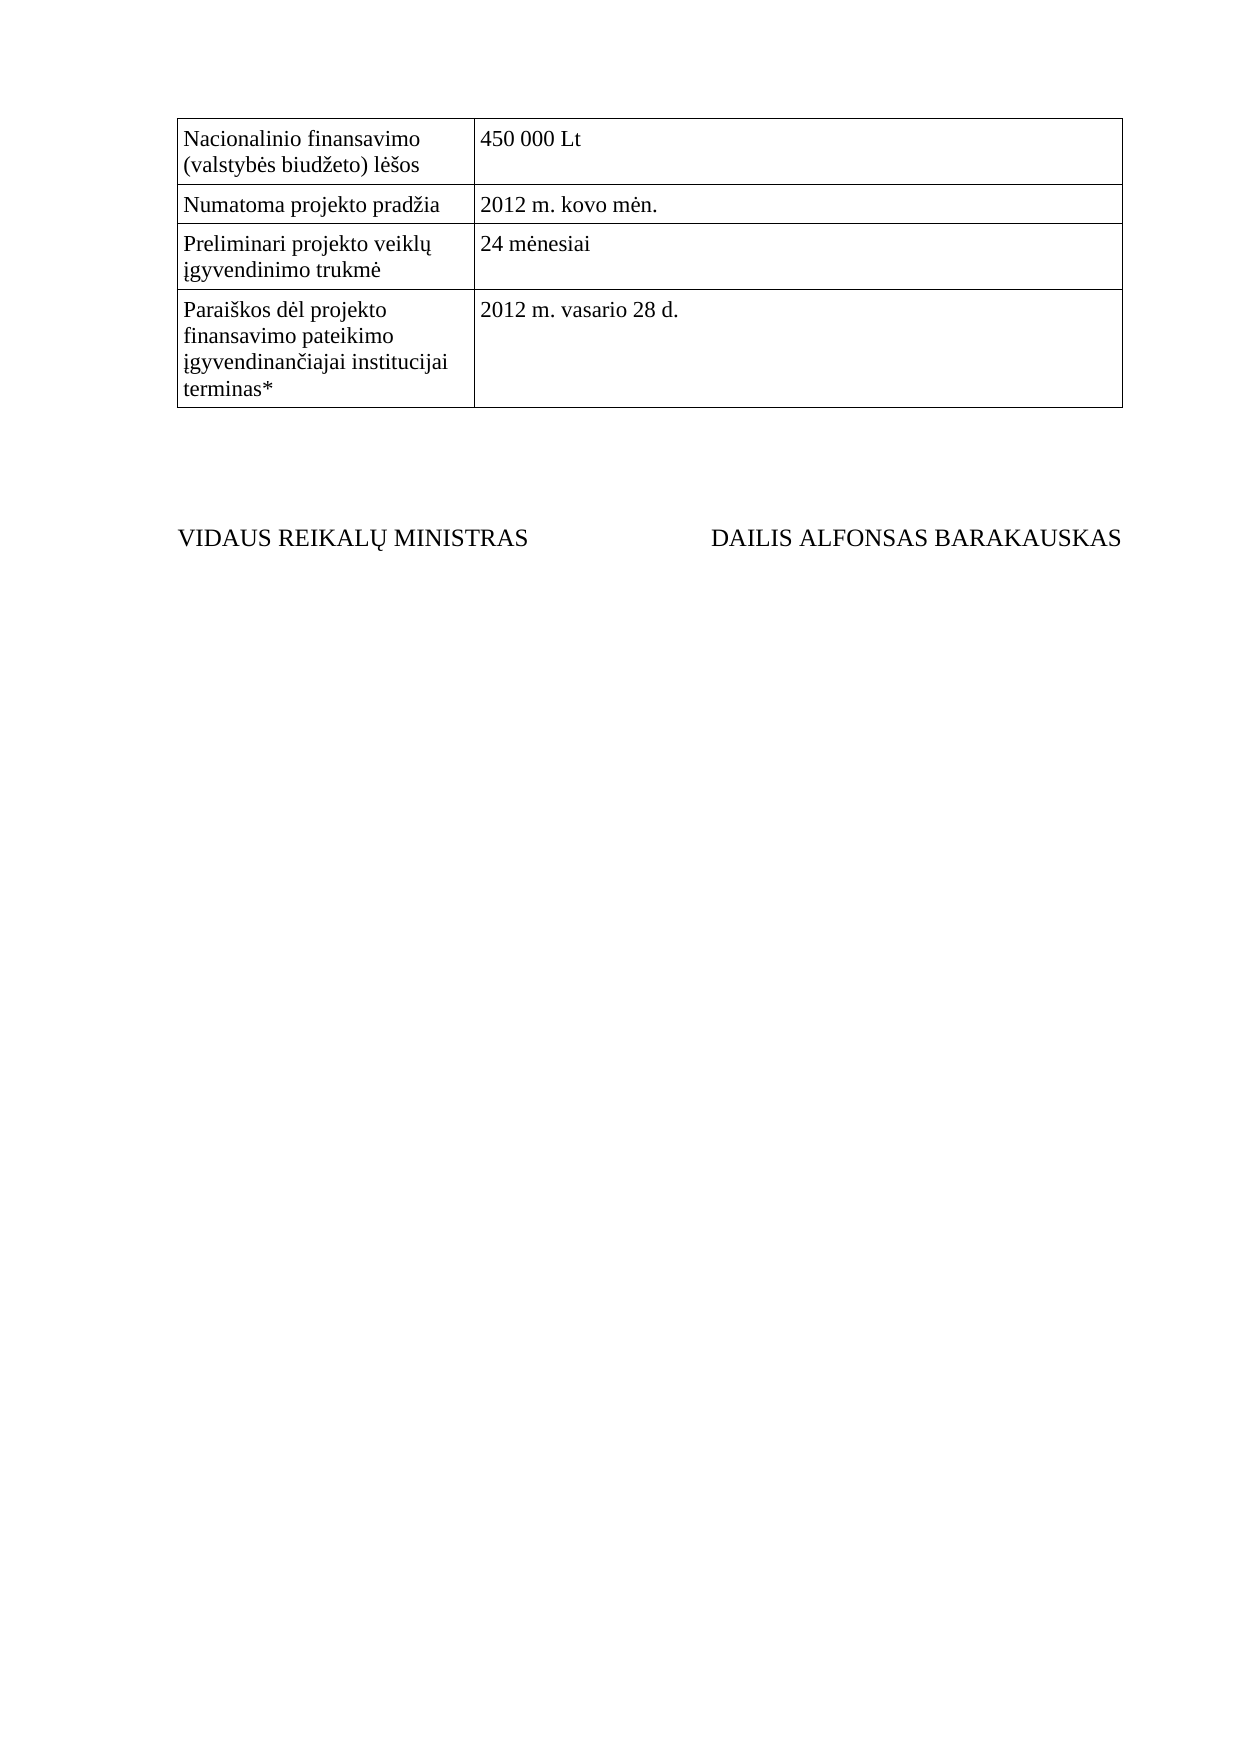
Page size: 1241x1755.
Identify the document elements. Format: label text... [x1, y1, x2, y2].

table_cell Paraiškos dėl projekto finansavimo pateikimo įgyvendinančiajai institucijai terminas* [178, 290, 474, 407]
table_cell Numatoma projekto pradžia [178, 185, 474, 223]
table_cell 2012 m. vasario 28 d. [475, 290, 1122, 407]
text Vidaus reikalų ministras Dailis Alfonsas Barakauskas [177, 523, 1122, 552]
table_cell 450 000 Lt [475, 119, 1122, 184]
table_cell Nacionalinio finansavimo (valstybės biudžeto) lėšos [178, 119, 474, 184]
table_cell 2012 m. kovo mėn. [475, 185, 1122, 223]
table_cell 24 mėnesiai [475, 224, 1122, 289]
table_cell Preliminari projekto veiklų įgyvendinimo trukmė [178, 224, 474, 289]
